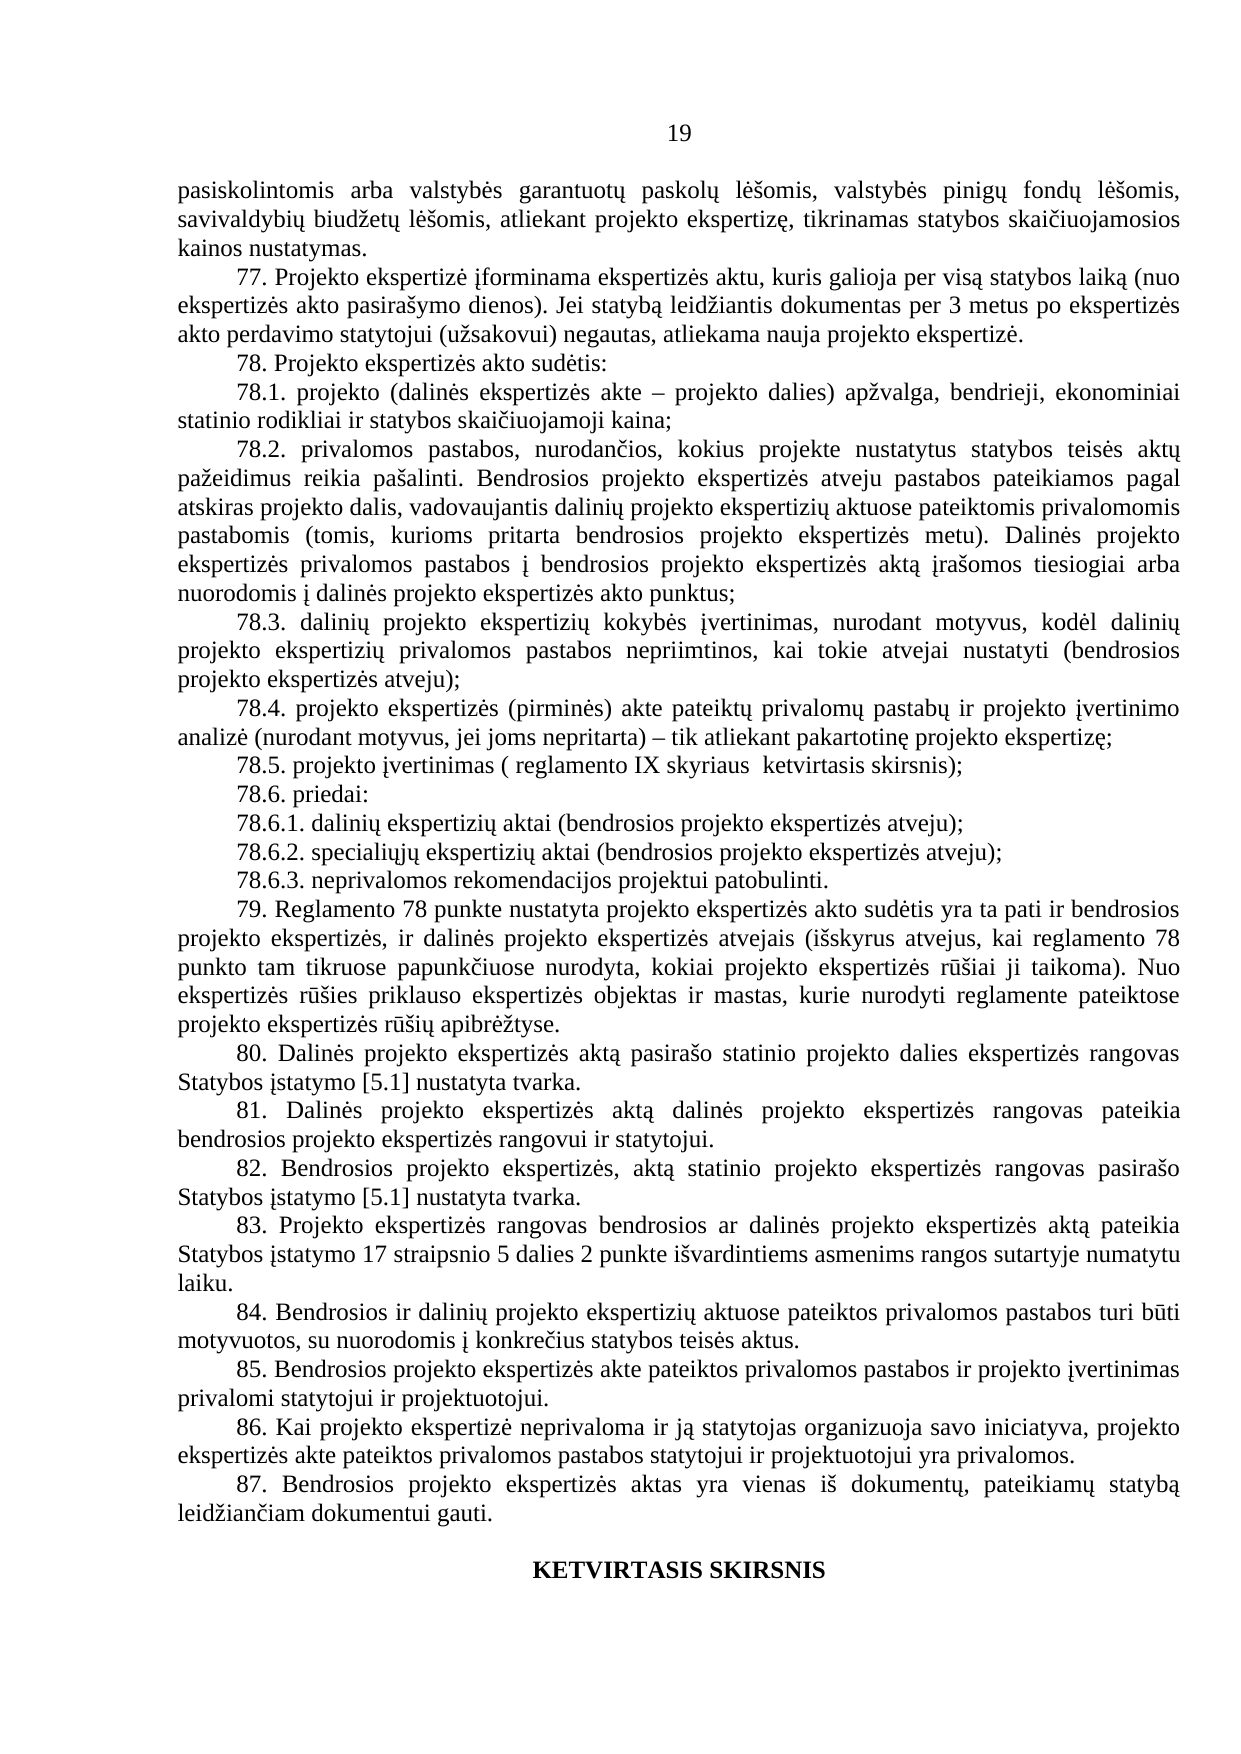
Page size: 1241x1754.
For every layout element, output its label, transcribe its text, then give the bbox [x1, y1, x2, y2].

text 77. Projekto ekspertizė įforminama ekspertizės aktu, kuris galioja per visą statybos laiką (nuo ekspertizės akto pasirašymo dienos). Jei statybą leidžiantis dokumentas per 3 metus po ekspertizės akto perdavimo statytojui (užsakovui) negautas, atliekama nauja projekto ekspertizė. [177, 262, 1181, 348]
text 78. Projekto ekspertizės akto sudėtis: [177, 348, 1181, 377]
text 78.6. priedai: [177, 779, 1181, 808]
text 82. Bendrosios projekto ekspertizės, aktą statinio projekto ekspertizės rangovas pasirašo Statybos įstatymo [5.1] nustatyta tvarka. [177, 1153, 1181, 1211]
text 84. Bendrosios ir dalinių projekto ekspertizių aktuose pateiktos privalomos pastabos turi būti motyvuotos, su nuorodomis į konkrečius statybos teisės aktus. [177, 1297, 1181, 1354]
text 78.5. projekto įvertinimas ( reglamento IX skyriaus ketvirtasis skirsnis); [177, 751, 1181, 779]
text 78.6.2. specialiųjų ekspertizių aktai (bendrosios projekto ekspertizės atveju); [177, 837, 1181, 866]
text 78.6.3. neprivalomos rekomendacijos projektui patobulinti. [177, 866, 1181, 894]
text pasiskolintomis arba valstybės garantuotų paskolų lėšomis, valstybės pinigų fondų lėšomis, savivaldybių biudžetų lėšomis, atliekant projekto ekspertizę, tikrinamas statybos skaičiuojamosios kainos nustatymas. [177, 176, 1181, 262]
text 83. Projekto ekspertizės rangovas bendrosios ar dalinės projekto ekspertizės aktą pateikia Statybos įstatymo 17 straipsnio 5 dalies 2 punkte išvardintiems asmenims rangos sutartyje numatytu laiku. [177, 1211, 1181, 1297]
text 86. Kai projekto ekspertizė neprivaloma ir ją statytojas organizuoja savo iniciatyva, projekto ekspertizės akte pateiktos privalomos pastabos statytojui ir projektuotojui yra privalomos. [177, 1412, 1181, 1469]
text 85. Bendrosios projekto ekspertizės akte pateiktos privalomos pastabos ir projekto įvertinimas privalomi statytojui ir projektuotojui. [177, 1354, 1181, 1412]
text 79. Reglamento 78 punkte nustatyta projekto ekspertizės akto sudėtis yra ta pati ir bendrosios projekto ekspertizės, ir dalinės projekto ekspertizės atvejais (išskyrus atvejus, kai reglamento 78 punkto tam tikruose papunkčiuose nurodyta, kokiai projekto ekspertizės rūšiai ji taikoma). Nuo ekspertizės rūšies priklauso ekspertizės objektas ir mastas, kurie nurodyti reglamente pateiktose projekto ekspertizės rūšių apibrėžtyse. [177, 894, 1181, 1038]
text 78.6.1. dalinių ekspertizių aktai (bendrosios projekto ekspertizės atveju); [177, 808, 1181, 837]
text 78.4. projekto ekspertizės (pirminės) akte pateiktų privalomų pastabų ir projekto įvertinimo analizė (nurodant motyvus, jei joms nepritarta) – tik atliekant pakartotinę projekto ekspertizę; [177, 693, 1181, 751]
text 78.1. projekto (dalinės ekspertizės akte – projekto dalies) apžvalga, bendrieji, ekonominiai statinio rodikliai ir statybos skaičiuojamoji kaina; [177, 377, 1181, 434]
text 87. Bendrosios projekto ekspertizės aktas yra vienas iš dokumentų, pateikiamų statybą leidžiančiam dokumentui gauti. [177, 1469, 1181, 1527]
text 80. Dalinės projekto ekspertizės aktą pasirašo statinio projekto dalies ekspertizės rangovas Statybos įstatymo [5.1] nustatyta tvarka. [177, 1038, 1181, 1096]
text 78.2. privalomos pastabos, nurodančios, kokius projekte nustatytus statybos teisės aktų pažeidimus reikia pašalinti. Bendrosios projekto ekspertizės atveju pastabos pateikiamos pagal atskiras projekto dalis, vadovaujantis dalinių projekto ekspertizių aktuose pateiktomis privalomomis pastabomis (tomis, kurioms pritarta bendrosios projekto ekspertizės metu). Dalinės projekto ekspertizės privalomos pastabos į bendrosios projekto ekspertizės aktą įrašomos tiesiogiai arba nuorodomis į dalinės projekto ekspertizės akto punktus; [177, 434, 1181, 607]
text KETVIRTASIS SKIRSNIS [177, 1556, 1181, 1584]
text 81. Dalinės projekto ekspertizės aktą dalinės projekto ekspertizės rangovas pateikia bendrosios projekto ekspertizės rangovui ir statytojui. [177, 1096, 1181, 1153]
text 78.3. dalinių projekto ekspertizių kokybės įvertinimas, nurodant motyvus, kodėl dalinių projekto ekspertizių privalomos pastabos nepriimtinos, kai tokie atvejai nustatyti (bendrosios projekto ekspertizės atveju); [177, 607, 1181, 693]
